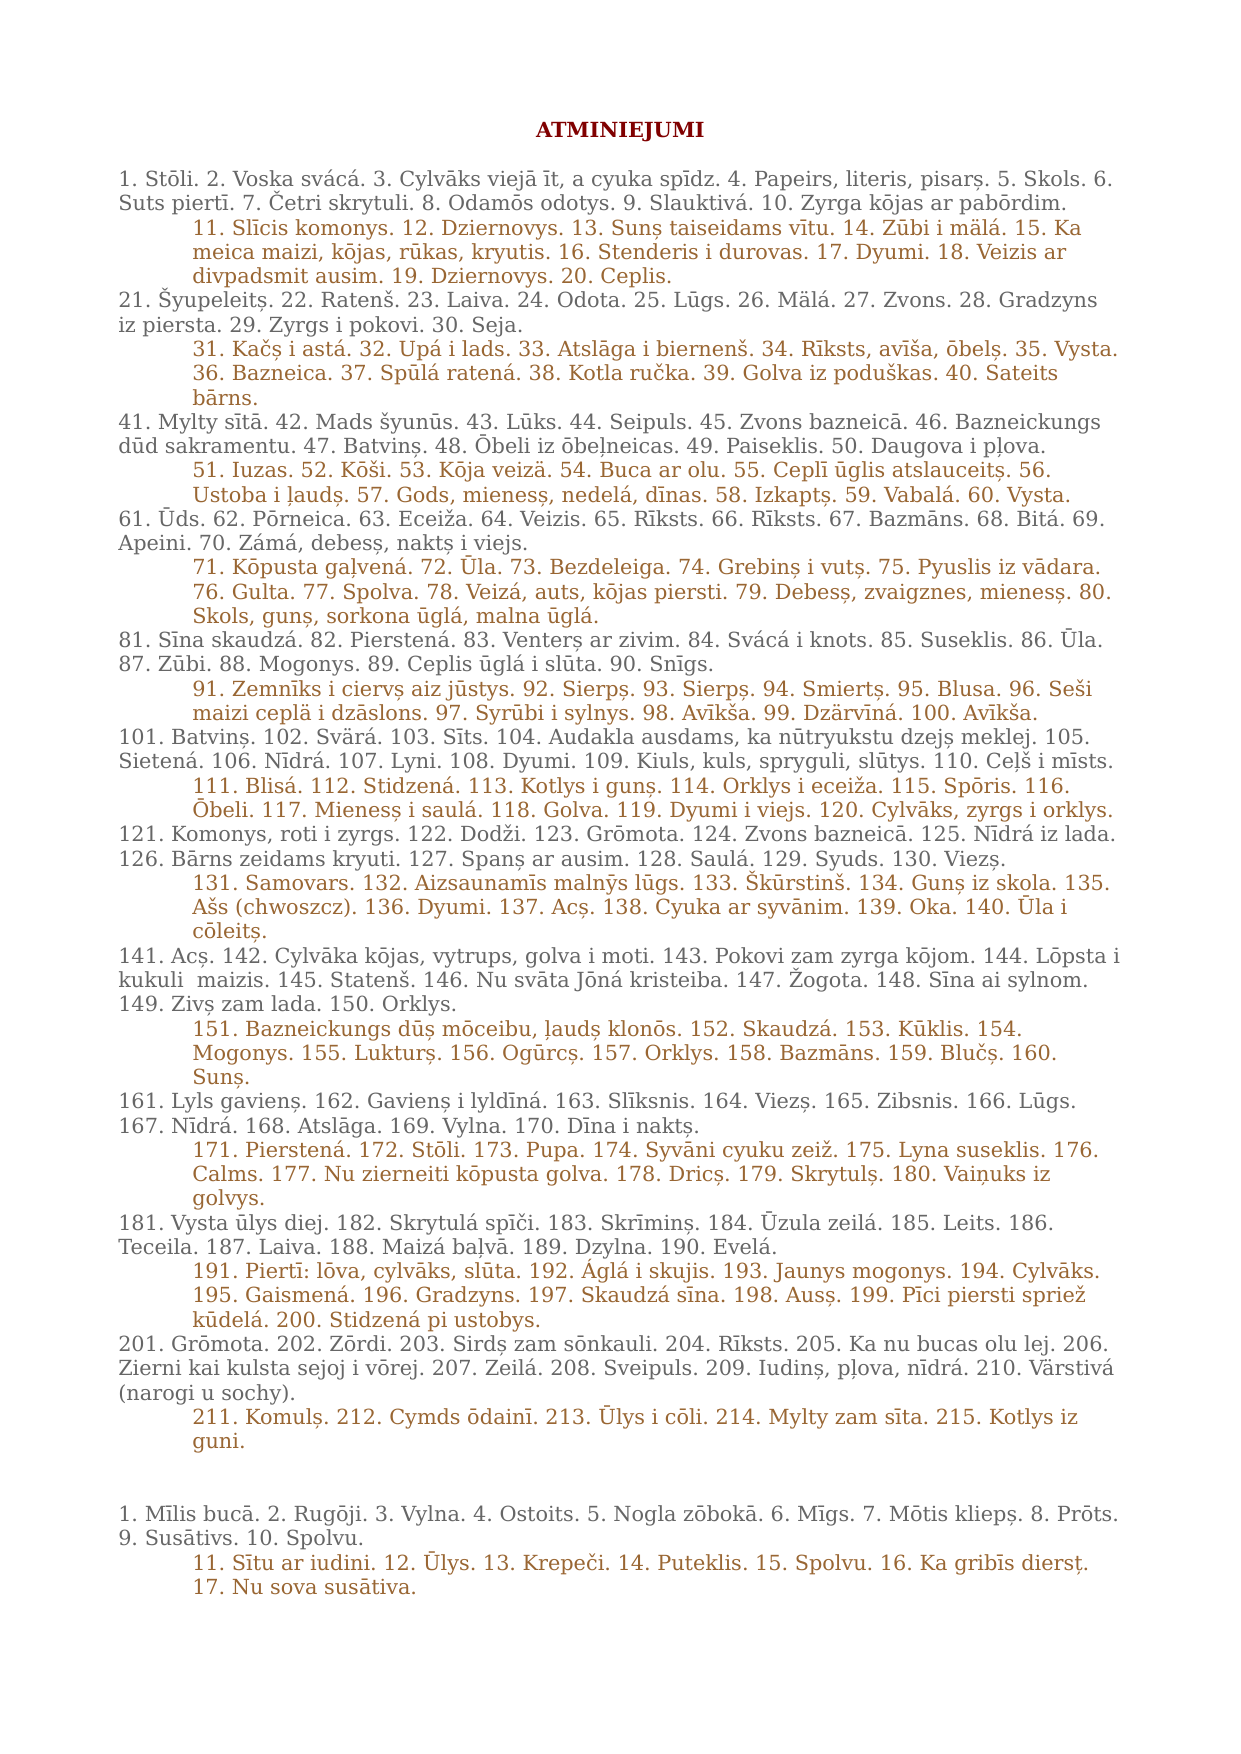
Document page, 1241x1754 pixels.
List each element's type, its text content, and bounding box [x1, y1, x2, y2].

text 121. Komonys, roti i zyrgs. 122. Dodži. 123. Grōmota. 124. Zvons bazneicā. 125. Nīdrá iz lada. 126. Bārns zeidams kryuti. 127. Spanș ar ausim. 128. Saulá. 129. Syuds. 130. Viezș. [118, 822, 1122, 871]
text 1. Stōli. 2. Voska svácá. 3. Cylvāks viejā īt, a cyuka spīdz. 4. Papeirs, literis, pisarș. 5. Skols. 6. Suts piertī. 7. Četri skrytuli. 8. Odamōs odotys. 9. Slauktivá. 10. Zyrga kōjas ar pabōrdim. [118, 167, 1122, 216]
text 41. Mylty sītā. 42. Mads šyunūs. 43. Lūks. 44. Seipuls. 45. Zvons bazneicā. 46. Bazneickungs dūd sakramentu. 47. Batvinș. 48. Ōbeli iz ōbeļneicas. 49. Paiseklis. 50. Daugova i pļova. [118, 410, 1122, 458]
text 61. Ūds. 62. Pōrneica. 63. Eceiža. 64. Veizis. 65. Rīksts. 66. Rīksts. 67. Bazmāns. 68. Bitá. 69. Apeini. 70. Zámá, debesș, naktș i viejs. [118, 507, 1122, 555]
text 81. Sīna skaudzá. 82. Pierstená. 83. Venterș ar zivim. 84. Svácá i knots. 85. Suseklis. 86. Ūla. 87. Zūbi. 88. Mogonys. 89. Ceplis ūglá i slūta. 90. Snīgs. [118, 628, 1122, 677]
text 101. Batvinș. 102. Svärá. 103. Sīts. 104. Audakla ausdams, ka nūtryukstu dzejș meklej. 105. Sietená. 106. Nīdrá. 107. Lyni. 108. Dyumi. 109. Kiuls, kuls, spryguli, slūtys. 110. Ceļš i mīsts. [118, 725, 1122, 774]
text 1. Mīlis bucā. 2. Rugōji. 3. Vylna. 4. Ostoits. 5. Nogla zōbokā. 6. Mīgs. 7. Mōtis kliepș. 8. Prōts. 9. Susātivs. 10. Spolvu. [118, 1502, 1122, 1551]
text 191. Piertī: lōva, cylvāks, slūta. 192. Áglá i skujis. 193. Jaunys mogonys. 194. Cylvāks. 195. Gaismená. 196. Gradzyns. 197. Skaudzá sīna. 198. Ausș. 199. Pīci piersti spriež kūdelá. 200. Stidzená pi ustobys. [192, 1259, 1122, 1332]
text 211. Komulș. 212. Cymds ōdainī. 213. Ūlys i cōli. 214. Mylty zam sīta. 215. Kotlys iz guni. [192, 1405, 1122, 1453]
text 201. Grōmota. 202. Zōrdi. 203. Sirdș zam sōnkauli. 204. Rīksts. 205. Ka nu bucas olu lej. 206. Zierni kai kulsta sejoj i vōrej. 207. Zeilá. 208. Sveipuls. 209. Iudinș, pļova, nīdrá. 210. Värstivá (narogi u sochy). [118, 1332, 1122, 1405]
text 141. Acș. 142. Cylvāka kōjas, vytrups, golva i moti. 143. Pokovi zam zyrga kōjom. 144. Lōpsta i kukuli maizis. 145. Statenš. 146. Nu svāta Jōná kristeiba. 147. Žogota. 148. Sīna ai sylnom. 149. Zivș zam lada. 150. Orklys. [118, 944, 1122, 1017]
text 171. Pierstená. 172. Stōli. 173. Pupa. 174. Syvāni cyuku zeiž. 175. Lyna suseklis. 176. Calms. 177. Nu zierneiti kōpusta golva. 178. Dricș. 179. Skrytulș. 180. Vaiņuks iz golvys. [192, 1138, 1122, 1211]
text ATMINIEJUMI [118, 118, 1122, 143]
text 31. Kačș i astá. 32. Upá i lads. 33. Atslāga i biernenš. 34. Rīksts, avīša, ōbelș. 35. Vysta. 36. Bazneica. 37. Spūlá ratená. 38. Kotla ručka. 39. Golva iz poduškas. 40. Sateits bārns. [192, 337, 1122, 410]
text 161. Lyls gavienș. 162. Gavienș i lyldīná. 163. Slīksnis. 164. Viezș. 165. Zibsnis. 166. Lūgs. 167. Nīdrá. 168. Atslāga. 169. Vylna. 170. Dīna i naktș. [118, 1089, 1122, 1138]
text 151. Bazneickungs dūș mōceibu, ļaudș klonōs. 152. Skaudzá. 153. Kūklis. 154. Mogonys. 155. Lukturș. 156. Ogūrcș. 157. Orklys. 158. Bazmāns. 159. Blučș. 160. Sunș. [192, 1017, 1122, 1089]
text 51. Iuzas. 52. Kōši. 53. Kōja veizä. 54. Buca ar olu. 55. Ceplī ūglis atslauceitș. 56. Ustoba i ļaudș. 57. Gods, mienesș, nedelá, dīnas. 58. Izkaptș. 59. Vabalá. 60. Vysta. [192, 458, 1122, 507]
text 91. Zemnīks i ciervș aiz jūstys. 92. Sierpș. 93. Sierpș. 94. Smiertș. 95. Blusa. 96. Seši maizi ceplä i dzāslons. 97. Syrūbi i sylnys. 98. Avīkša. 99. Dzärvīná. 100. Avīkša. [192, 677, 1122, 725]
text 131. Samovars. 132. Aizsaunamīs malnȳs lūgs. 133. Škūrstinš. 134. Gunș iz skola. 135. Ašs (chwoszcz). 136. Dyumi. 137. Acș. 138. Cyuka ar syvānim. 139. Oka. 140. Ūla i cōleitș. [192, 871, 1122, 944]
text 181. Vysta ūlys diej. 182. Skrytulá spīči. 183. Skrīminș. 184. Ūzula zeilá. 185. Leits. 186. Teceila. 187. Laiva. 188. Maizá baļvā. 189. Dzylna. 190. Evelá. [118, 1211, 1122, 1259]
text 11. Sītu ar iudini. 12. Ūlys. 13. Krepeči. 14. Puteklis. 15. Spolvu. 16. Ka gribīs diersț. 17. Nu sova susātiva. [192, 1551, 1122, 1599]
text 111. Blisá. 112. Stidzená. 113. Kotlys i gunș. 114. Orklys i eceiža. 115. Spōris. 116. Ōbeli. 117. Mienesș i saulá. 118. Golva. 119. Dyumi i viejs. 120. Cylvāks, zyrgs i orklys. [192, 774, 1122, 822]
text 71. Kōpusta gaļvená. 72. Ūla. 73. Bezdeleiga. 74. Grebinș i vutș. 75. Pyuslis iz vādara. 76. Gulta. 77. Spolva. 78. Veizá, auts, kōjas piersti. 79. Debesș, zvaigznes, mienesș. 80. Skols, gunș, sorkona ūglá, malna ūglá. [192, 555, 1122, 628]
text 21. Šyupeleitș. 22. Ratenš. 23. Laiva. 24. Odota. 25. Lūgs. 26. Mälá. 27. Zvons. 28. Gradzyns iz piersta. 29. Zyrgs i pokovi. 30. Seja. [118, 288, 1122, 337]
text 11. Slīcis komonys. 12. Dziernovys. 13. Sunș taiseidams vītu. 14. Zūbi i mälá. 15. Ka meica maizi, kōjas, rūkas, kryutis. 16. Stenderis i durovas. 17. Dyumi. 18. Veizis ar divpadsmit ausim. 19. Dziernovys. 20. Ceplis. [192, 216, 1122, 288]
